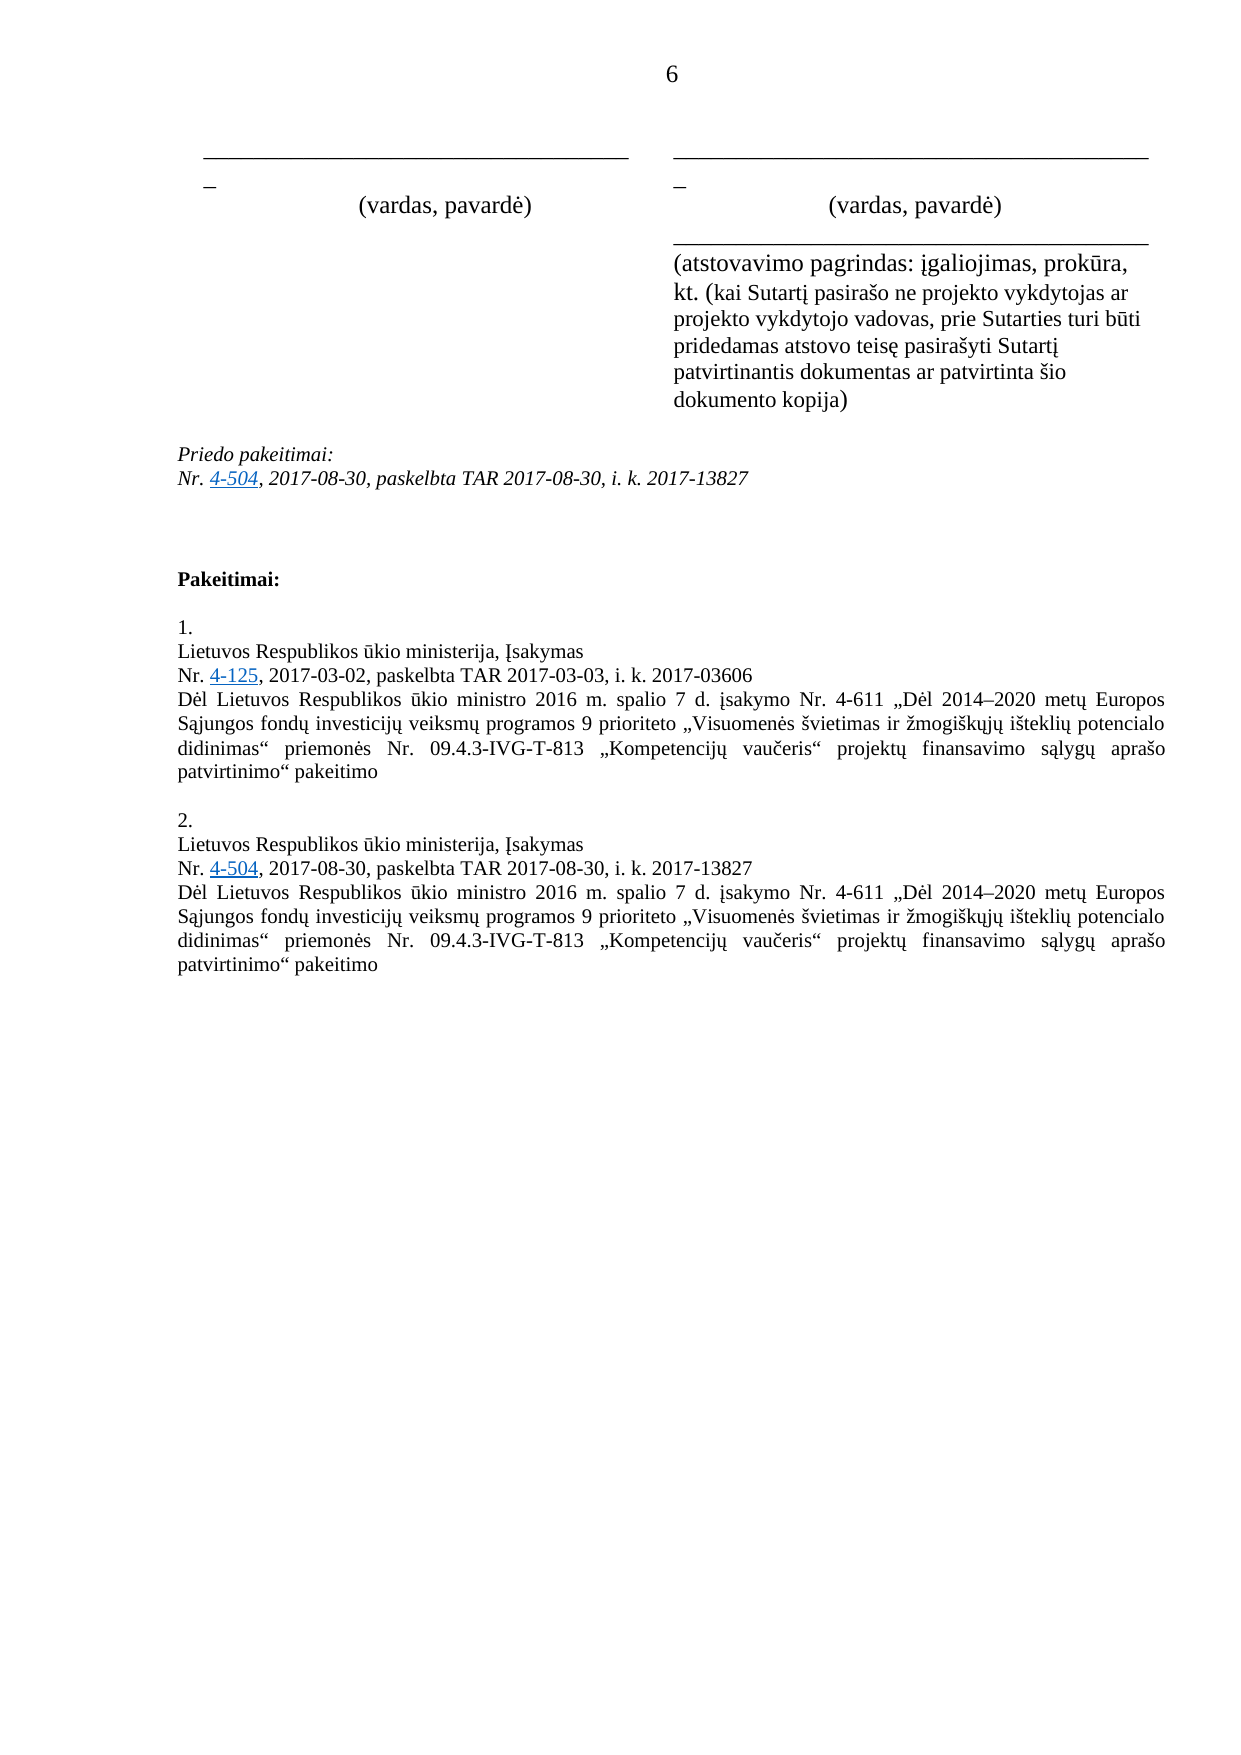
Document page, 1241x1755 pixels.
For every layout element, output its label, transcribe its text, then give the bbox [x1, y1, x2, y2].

text Dėl Lietuvos Respublikos ūkio ministro 2016 m. spalio 7 d. įsakymo Nr. 4-611 „Dėl 2014–2020 metų Europos Sąjungos fondų investicijų veiksmų programos 9 prioriteto „Visuomenės švietimas ir žmogiškųjų išteklių potencialo didinimas“ priemonės Nr. 09.4.3-IVG-T-813 „Kompetencijų vaučeris“ projektų finansavimo sąlygų aprašo patvirtinimo“ pakeitimo [177, 880, 1167, 976]
text Lietuvos Respublikos ūkio ministerija, Įsakymas [177, 639, 1167, 663]
text 1. [177, 615, 1167, 639]
table_cell ______________________________________ (atstovavimo pagrindas: įgaliojimas, prokūra, kt. (kai Sutartį pasirašo ne projekto vykdytojas ar projekto vykdytojo vadovas, prie Sutarties turi būti pridedamas atstovo teisę pasirašyti Sutartį patvirtinantis dokumentas ar patvirtinta šio dokumento kopija) [647, 219, 1167, 413]
text Lietuvos Respublikos ūkio ministerija, Įsakymas [177, 832, 1167, 856]
text Dėl Lietuvos Respublikos ūkio ministro 2016 m. spalio 7 d. įsakymo Nr. 4-611 „Dėl 2014–2020 metų Europos Sąjungos fondų investicijų veiksmų programos 9 prioriteto „Visuomenės švietimas ir žmogiškųjų išteklių potencialo didinimas“ priemonės Nr. 09.4.3-IVG-T-813 „Kompetencijų vaučeris“ projektų finansavimo sąlygų aprašo patvirtinimo“ pakeitimo [177, 687, 1167, 783]
text Nr. 4-125, 2017-03-02, paskelbta TAR 2017-03-03, i. k. 2017-03606 [177, 663, 1167, 687]
text Priedo pakeitimai: [177, 442, 1167, 466]
table_cell [177, 219, 647, 413]
text Nr. 4-504, 2017-08-30, paskelbta TAR 2017-08-30, i. k. 2017-13827 [177, 856, 1167, 880]
text 2. [177, 808, 1167, 832]
table_cell _______________________________________ (vardas, pavardė) [647, 133, 1167, 219]
text Nr. 4-504, 2017-08-30, paskelbta TAR 2017-08-30, i. k. 2017-13827 [177, 466, 1167, 490]
table_cell ___________________________________ (vardas, pavardė) [177, 133, 647, 219]
text Pakeitimai: [177, 567, 1167, 591]
